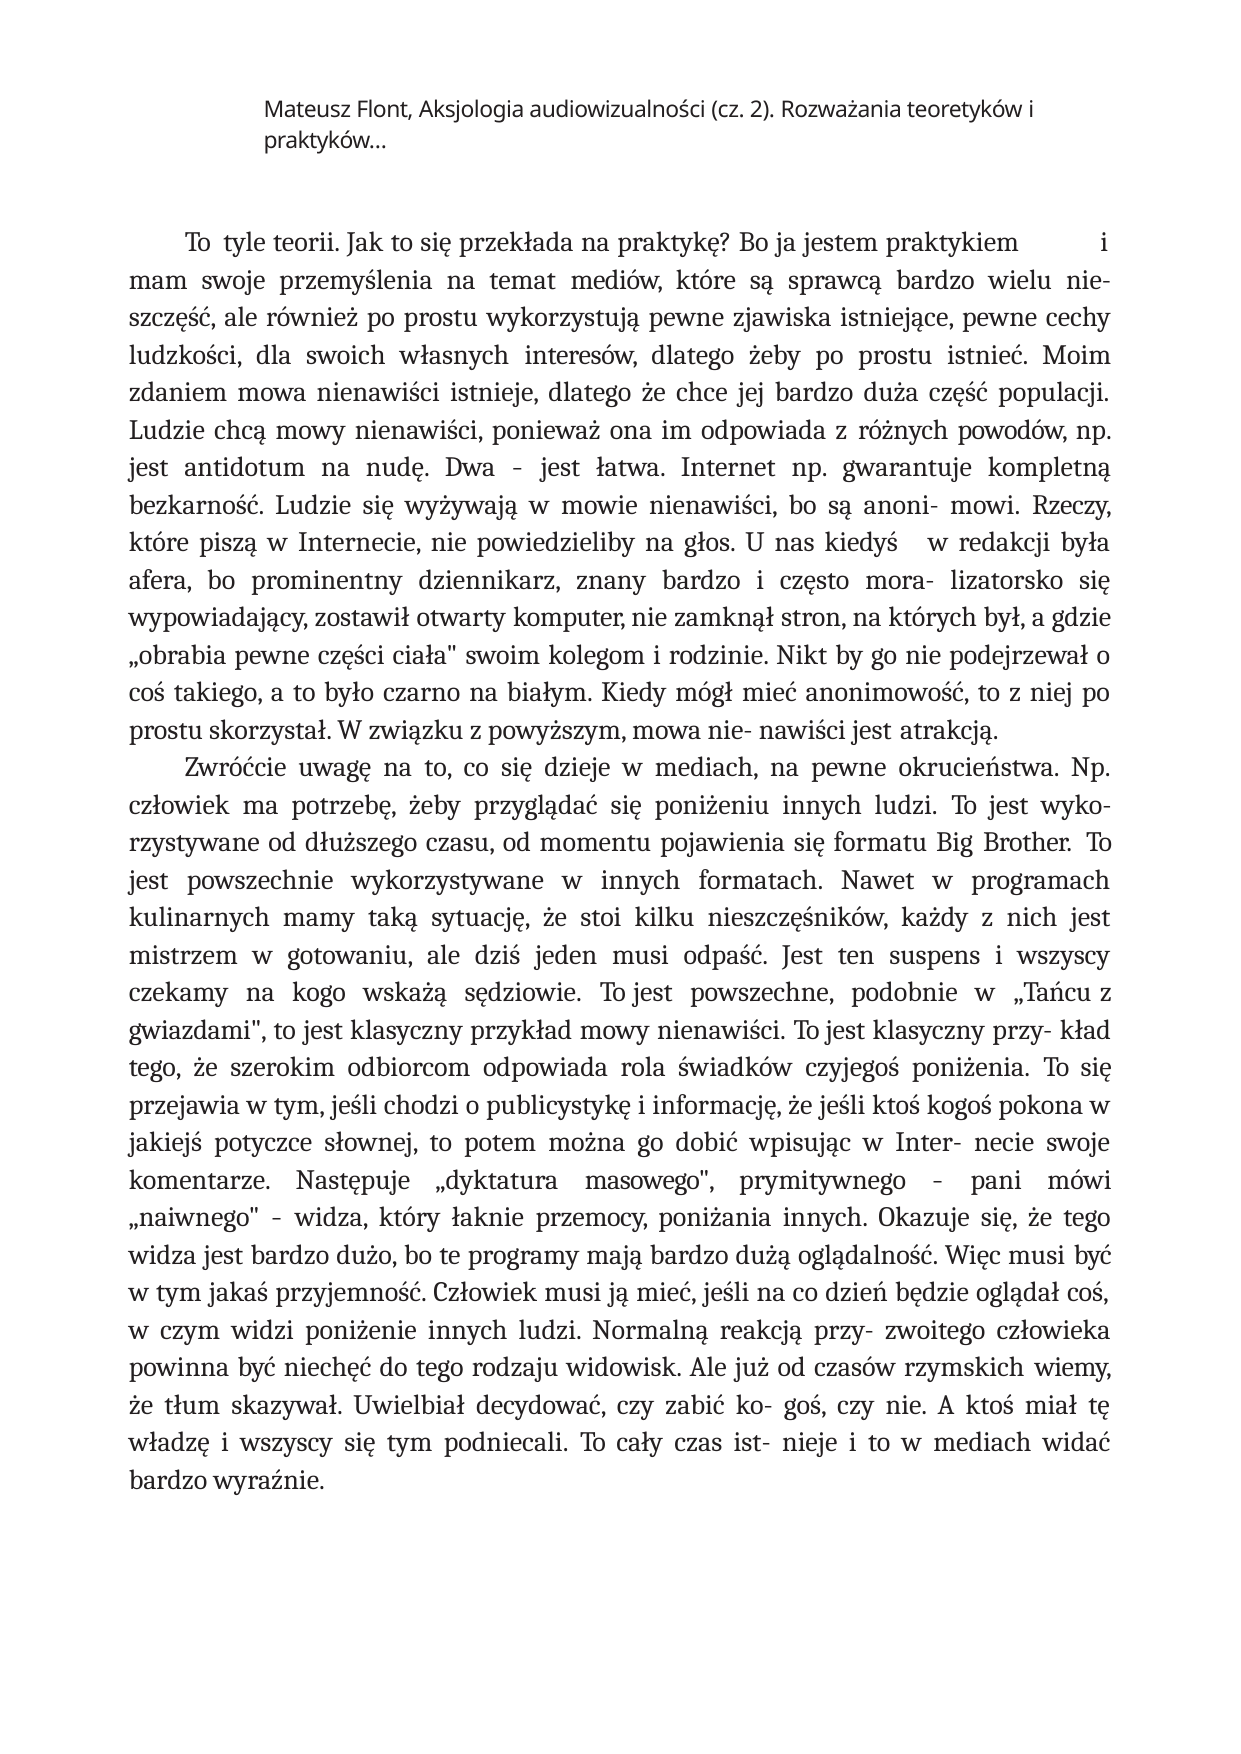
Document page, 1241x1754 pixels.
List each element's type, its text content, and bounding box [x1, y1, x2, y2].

text To tyle teorii. Jak to się przekłada na praktykę? Bo ja jestem praktykiem i mam swoje przemyślenia na temat mediów, które są sprawcą bardzo wielu nie- szczęść, ale również po prostu wykorzystują pewne zjawiska istniejące, pewne cechy ludzkości, dla swoich własnych interesów, dlatego żeby po prostu istnieć. Moim zdaniem mowa nienawiści istnieje, dlatego że chce jej bardzo duża część populacji. Ludzie chcą mowy nienawiści, ponieważ ona im odpowiada z różnych powodów, np. jest antidotum na nudę. Dwa - jest łatwa. Internet np. gwarantuje kompletną bezkarność. Ludzie się wyżywają w mowie nienawiści, bo są anoni- mowi. Rzeczy, które piszą w Internecie, nie powiedzieliby na głos. U nas kiedyś w redakcji była afera, bo prominentny dziennikarz, znany bardzo i często mora- lizatorsko się wypowiadający, zostawił otwarty komputer, nie zamknął stron, na których był, a gdzie „obrabia pewne części ciała" swoim kolegom i rodzinie. Nikt by go nie podejrzewał o coś takiego, a to było czarno na białym. Kiedy mógł mieć anonimowość, to z niej po prostu skorzystał. W związku z powyższym, mowa nie- nawiści jest atrakcją. [128, 226, 1112, 746]
text Mateusz Flont, Aksjologia audiowizualności (cz. 2). Rozważania teoretyków i praktyków… [263, 93, 1123, 155]
text Zwróćcie uwagę na to, co się dzieje w mediach, na pewne okrucieństwa. Np. człowiek ma potrzebę, żeby przyglądać się poniżeniu innych ludzi. To jest wyko- rzystywane od dłuższego czasu, od momentu pojawienia się formatu Big Brother. To jest powszechnie wykorzystywane w innych formatach. Nawet w programach kulinarnych mamy taką sytuację, że stoi kilku nieszczęśników, każdy z nich jest mistrzem w gotowaniu, ale dziś jeden musi odpaść. Jest ten suspens i wszyscy czekamy na kogo wskażą sędziowie. To jest powszechne, podobnie w „Tańcu z gwiazdami", to jest klasyczny przykład mowy nienawiści. To jest klasyczny przy- kład tego, że szerokim odbiorcom odpowiada rola świadków czyjegoś poniżenia. To się przejawia w tym, jeśli chodzi o publicystykę i informację, że jeśli ktoś kogoś pokona w jakiejś potyczce słownej, to potem można go dobić wpisując w Inter- necie swoje komentarze. Następuje „dyktatura masowego", prymitywnego - pani mówi „naiwnego" - widza, który łaknie przemocy, poniżania innych. Okazuje się, że tego widza jest bardzo dużo, bo te programy mają bardzo dużą oglądalność. Więc musi być w tym jakaś przyjemność. Człowiek musi ją mieć, jeśli na co dzień będzie oglądał coś, w czym widzi poniżenie innych ludzi. Normalną reakcją przy- zwoitego człowieka powinna być niechęć do tego rodzaju widowisk. Ale już od czasów rzymskich wiemy, że tłum skazywał. Uwielbiał decydować, czy zabić ko- goś, czy nie. A ktoś miał tę władzę i wszyscy się tym podniecali. To cały czas ist- nieje i to w mediach widać bardzo wyraźnie. [128, 752, 1112, 1496]
